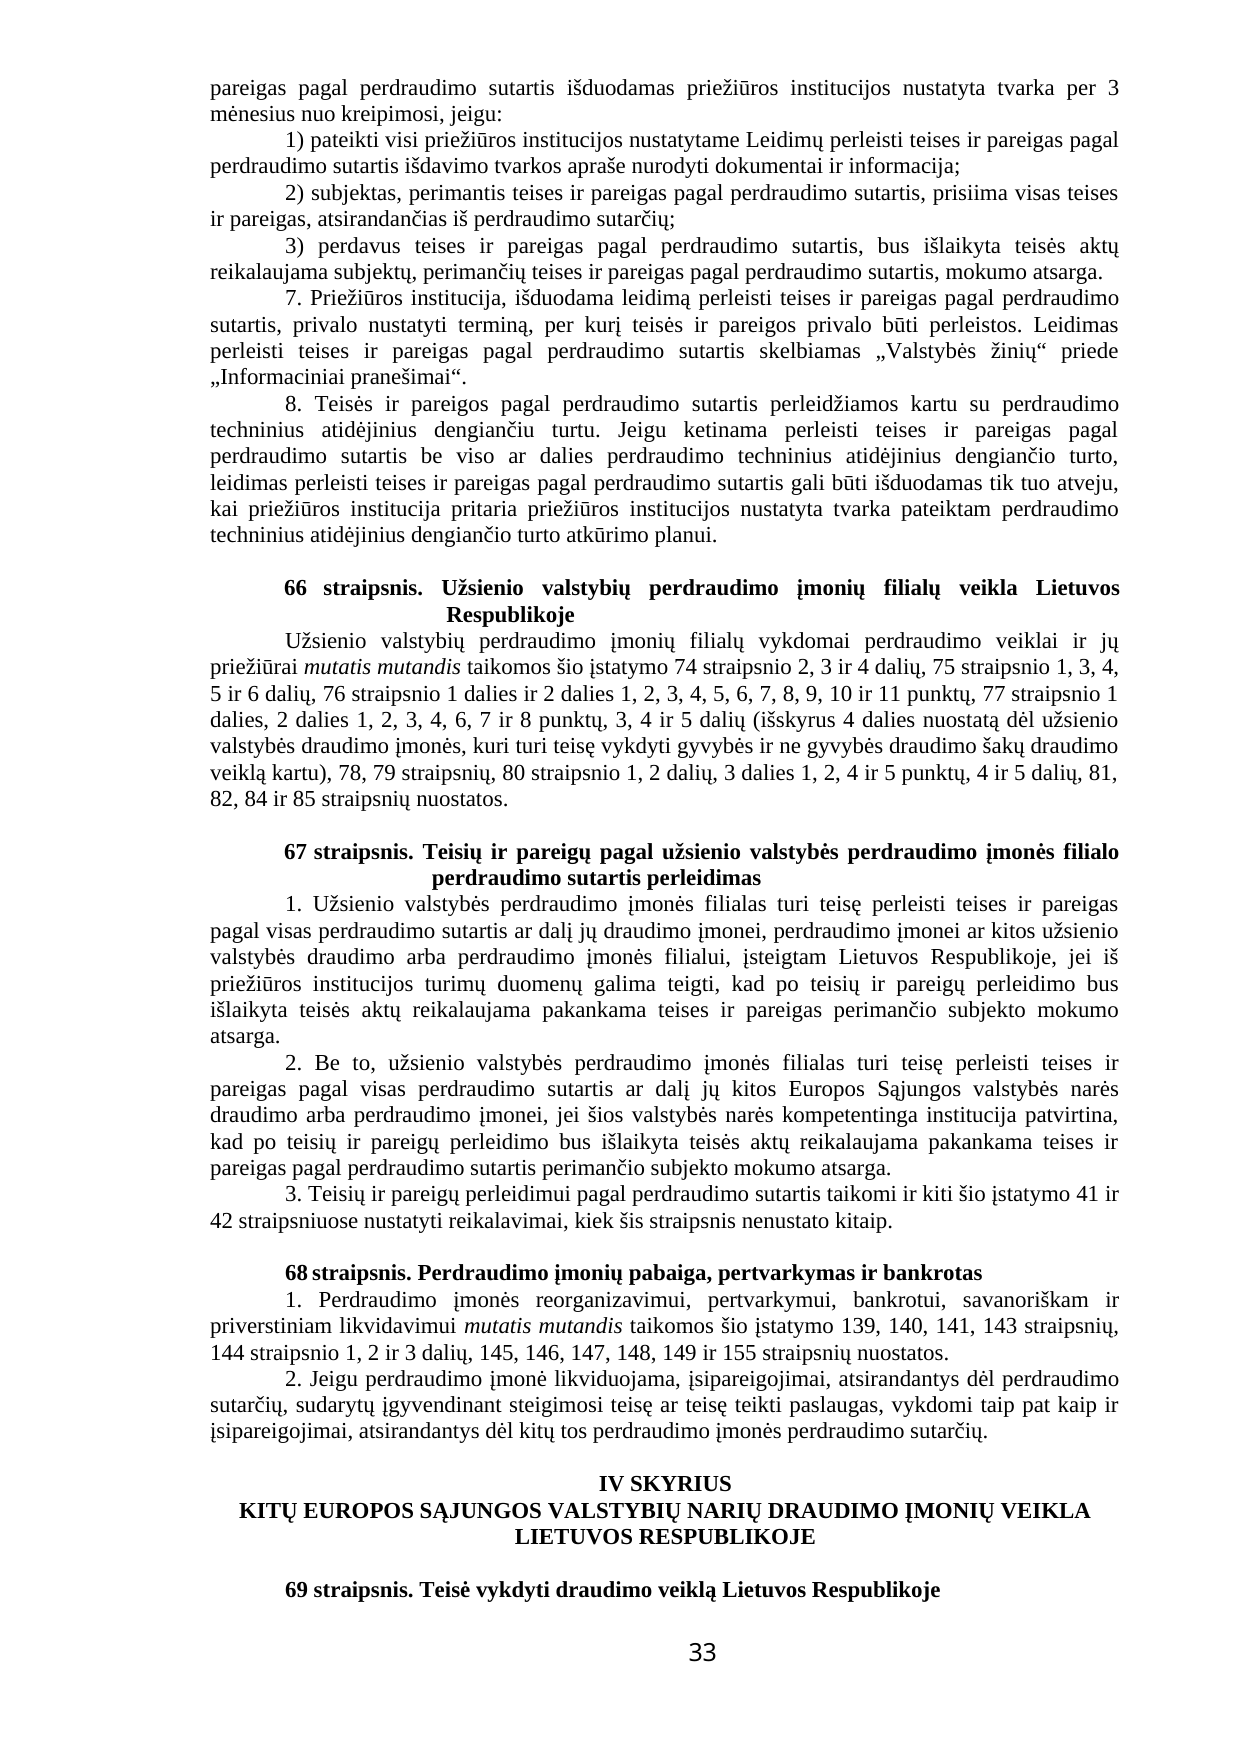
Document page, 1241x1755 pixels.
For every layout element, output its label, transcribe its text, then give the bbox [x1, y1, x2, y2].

text 66 straipsnis. Užsienio valstybių perdraudimo įmonių filialų veikla Lietuvos Respublikoje [284, 574, 1120, 627]
text 67 straipsnis. Teisių ir pareigų pagal užsienio valstybės perdraudimo įmonės filialo perdraudimo sutartis perleidimas [284, 838, 1120, 891]
text 1. Perdraudimo įmonės reorganizavimui, pertvarkymui, bankrotui, savanoriškam ir priverstiniam likvidavimui mutatis mutandis taikomos šio įstatymo 139, 140, 141, 143 straipsnių, 144 straipsnio 1, 2 ir 3 dalių, 145, 146, 147, 148, 149 ir 155 straipsnių nuostatos. [210, 1286, 1120, 1365]
text 2. Jeigu perdraudimo įmonė likviduojama, įsipareigojimai, atsirandantys dėl perdraudimo sutarčių, sudarytų įgyvendinant steigimosi teisę ar teisę teikti paslaugas, vykdomi taip pat kaip ir įsipareigojimai, atsirandantys dėl kitų tos perdraudimo įmonės perdraudimo sutarčių. [210, 1365, 1120, 1444]
text 69 straipsnis. Teisė vykdyti draudimo veiklą Lietuvos Respublikoje [210, 1576, 1120, 1602]
text 8. Teisės ir pareigos pagal perdraudimo sutartis perleidžiamos kartu su perdraudimo techninius atidėjinius dengiančiu turtu. Jeigu ketinama perleisti teises ir pareigas pagal perdraudimo sutartis be viso ar dalies perdraudimo techninius atidėjinius dengiančio turto, leidimas perleisti teises ir pareigas pagal perdraudimo sutartis gali būti išduodamas tik tuo atveju, kai priežiūros institucija pritaria priežiūros institucijos nustatyta tvarka pateiktam perdraudimo techninius atidėjinius dengiančio turto atkūrimo planui. [210, 390, 1120, 548]
text 2. Be to, užsienio valstybės perdraudimo įmonės filialas turi teisę perleisti teises ir pareigas pagal visas perdraudimo sutartis ar dalį jų kitos Europos Sąjungos valstybės narės draudimo arba perdraudimo įmonei, jei šios valstybės narės kompetentinga institucija patvirtina, kad po teisių ir pareigų perleidimo bus išlaikyta teisės aktų reikalaujama pakankama teises ir pareigas pagal perdraudimo sutartis perimančio subjekto mokumo atsarga. [210, 1049, 1120, 1180]
text 3) perdavus teises ir pareigas pagal perdraudimo sutartis, bus išlaikyta teisės aktų reikalaujama subjektų, perimančių teises ir pareigas pagal perdraudimo sutartis, mokumo atsarga. [210, 232, 1120, 284]
text 7. Priežiūros institucija, išduodama leidimą perleisti teises ir pareigas pagal perdraudimo sutartis, privalo nustatyti terminą, per kurį teisės ir pareigos privalo būti perleistos. Leidimas perleisti teises ir pareigas pagal perdraudimo sutartis skelbiamas „Valstybės žinių“ priede „Informaciniai pranešimai“. [210, 284, 1120, 390]
text 1. Užsienio valstybės perdraudimo įmonės filialas turi teisę perleisti teises ir pareigas pagal visas perdraudimo sutartis ar dalį jų draudimo įmonei, perdraudimo įmonei ar kitos užsienio valstybės draudimo arba perdraudimo įmonės filialui, įsteigtam Lietuvos Respublikoje, jei iš priežiūros institucijos turimų duomenų galima teigti, kad po teisių ir pareigų perleidimo bus išlaikyta teisės aktų reikalaujama pakankama teises ir pareigas perimančio subjekto mokumo atsarga. [210, 891, 1120, 1049]
text IV SKYRIUS [210, 1470, 1120, 1497]
text 2) subjektas, perimantis teises ir pareigas pagal perdraudimo sutartis, prisiima visas teises ir pareigas, atsirandančias iš perdraudimo sutarčių; [210, 179, 1120, 232]
text Kitų EUROPOS SĄJUNGOS VALSTYBIŲ NARIŲ DRAUDIMO ĮMONIŲ VEIKLA LIETUVOS RESPUBLIKOJE [210, 1497, 1120, 1549]
text 68 straipsnis. Perdraudimo įmonių pabaiga, pertvarkymas ir bankrotas [210, 1259, 1120, 1286]
text 3. Teisių ir pareigų perleidimui pagal perdraudimo sutartis taikomi ir kiti šio įstatymo 41 ir 42 straipsniuose nustatyti reikalavimai, kiek šis straipsnis nenustato kitaip. [210, 1180, 1120, 1233]
text 1) pateikti visi priežiūros institucijos nustatytame Leidimų perleisti teises ir pareigas pagal perdraudimo sutartis išdavimo tvarkos apraše nurodyti dokumentai ir informacija; [210, 126, 1120, 179]
text Užsienio valstybių perdraudimo įmonių filialų vykdomai perdraudimo veiklai ir jų priežiūrai mutatis mutandis taikomos šio įstatymo 74 straipsnio 2, 3 ir 4 dalių, 75 straipsnio 1, 3, 4, 5 ir 6 dalių, 76 straipsnio 1 dalies ir 2 dalies 1, 2, 3, 4, 5, 6, 7, 8, 9, 10 ir 11 punktų, 77 straipsnio 1 dalies, 2 dalies 1, 2, 3, 4, 6, 7 ir 8 punktų, 3, 4 ir 5 dalių (išskyrus 4 dalies nuostatą dėl užsienio valstybės draudimo įmonės, kuri turi teisę vykdyti gyvybės ir ne gyvybės draudimo šakų draudimo veiklą kartu), 78, 79 straipsnių, 80 straipsnio 1, 2 dalių, 3 dalies 1, 2, 4 ir 5 punktų, 4 ir 5 dalių, 81, 82, 84 ir 85 straipsnių nuostatos. [210, 627, 1120, 811]
text pareigas pagal perdraudimo sutartis išduodamas priežiūros institucijos nustatyta tvarka per 3 mėnesius nuo kreipimosi, jeigu: [210, 73, 1120, 126]
